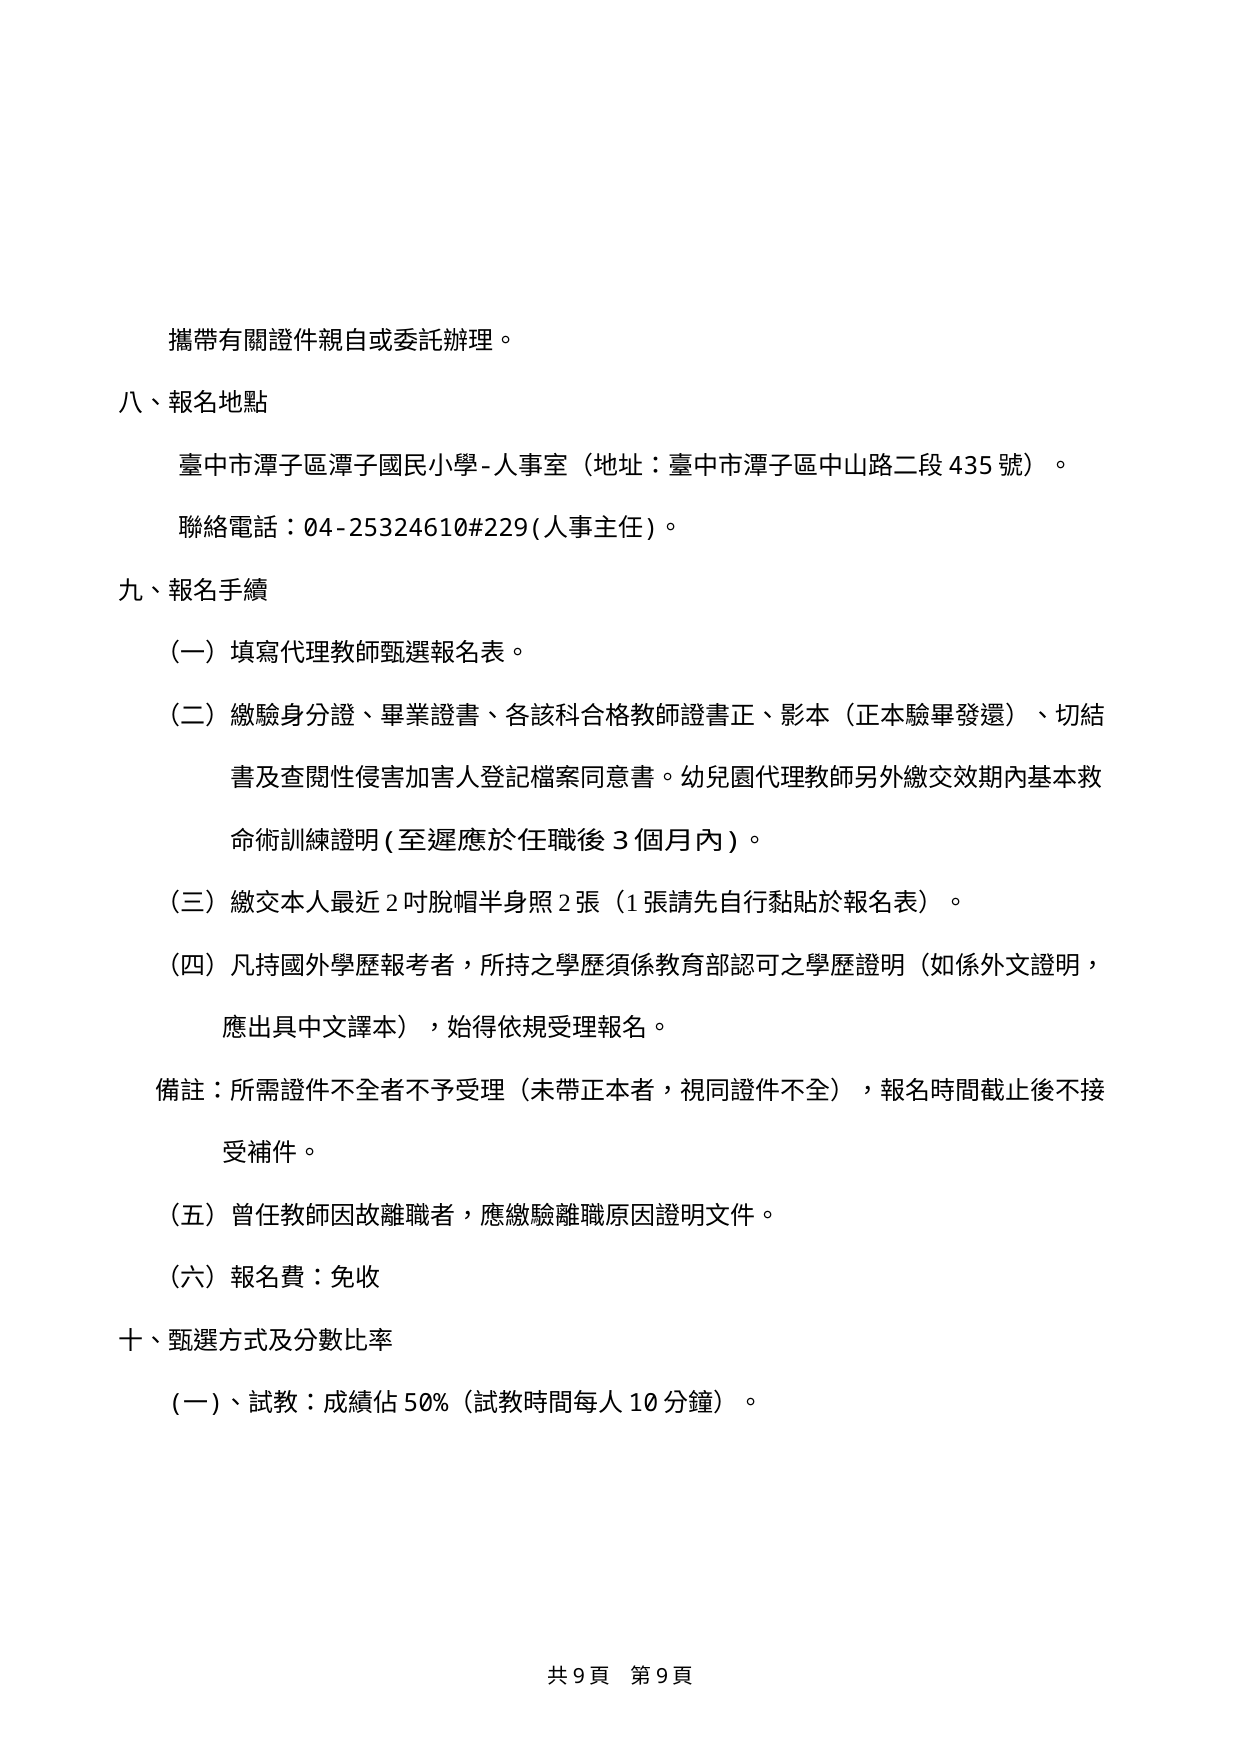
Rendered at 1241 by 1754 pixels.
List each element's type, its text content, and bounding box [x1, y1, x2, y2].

text 攜帶有關證件親自或委託辦理。 [118, 297, 1122, 359]
text 備註：所需證件不全者不予受理（未帶正本者，視同證件不全），報名時間截止後不接受補件。 [156, 1047, 1122, 1172]
text 聯絡電話：04-25324610#229(人事主任)。 [118, 484, 1122, 547]
text （三）繳交本人最近2吋脫帽半身照2張（1張請先自行黏貼於報名表）。 [156, 859, 1122, 922]
text （四）凡持國外學歷報考者，所持之學歷須係教育部認可之學歷證明（如係外文證明，應出具中文譯本），始得依規受理報名。 [156, 922, 1122, 1047]
text （二）繳驗身分證、畢業證書、各該科合格教師證書正、影本（正本驗畢發還）、切結書及查閱性侵害加害人登記檔案同意書。幼兒園代理教師另外繳交效期內基本救命術訓練證明(至遲應於任職後3個月內)。 [156, 672, 1122, 859]
text 十、甄選方式及分數比率 [118, 1297, 1122, 1359]
text (一)、試教：成績佔50%（試教時間每人10分鐘）。 [118, 1359, 1122, 1422]
text （六）報名費：免收 [156, 1234, 1122, 1297]
text 九、報名手續 [118, 547, 1122, 609]
text （五）曾任教師因故離職者，應繳驗離職原因證明文件。 [156, 1172, 1122, 1234]
text （一）填寫代理教師甄選報名表。 [118, 609, 1122, 672]
text 八、報名地點 臺中市潭子區潭子國民小學-人事室（地址：臺中市潭子區中山路二段435號）。 [118, 359, 1122, 484]
